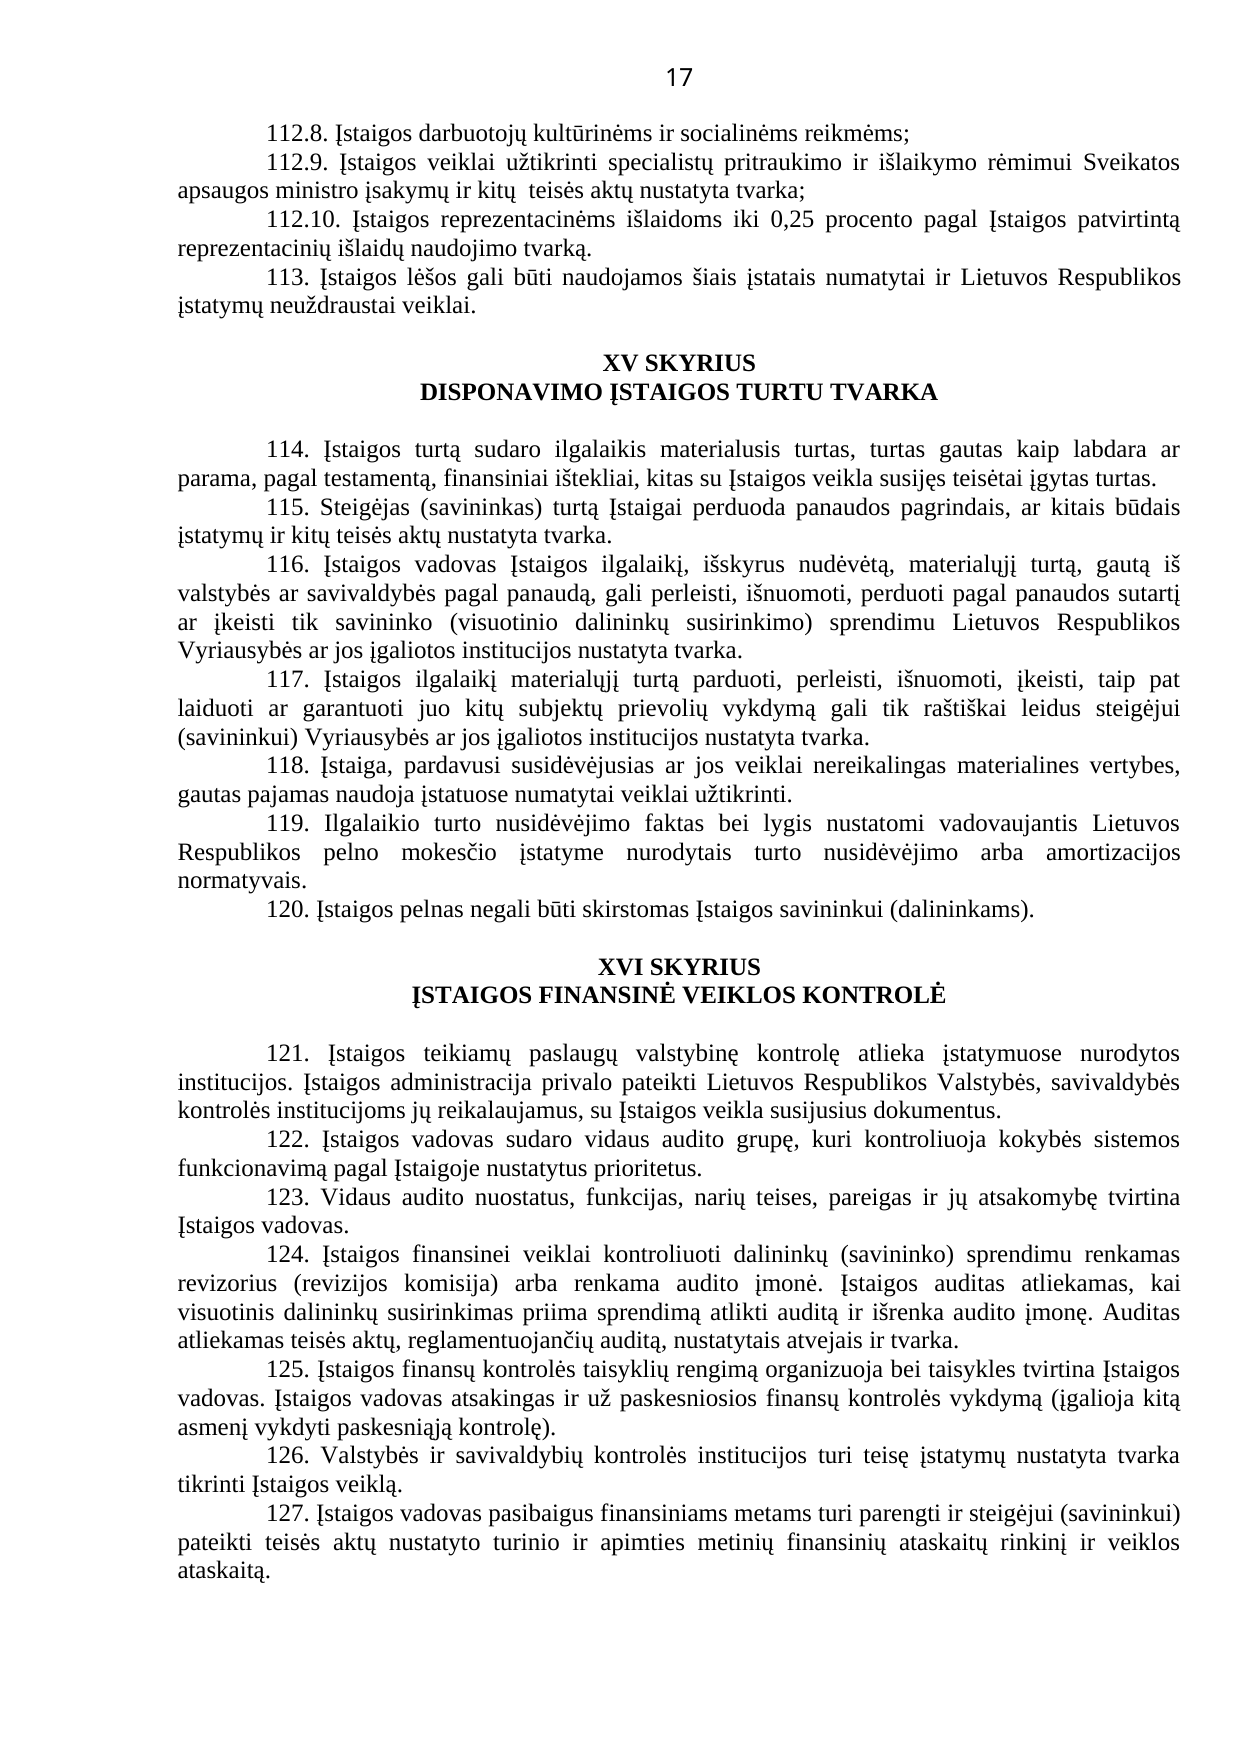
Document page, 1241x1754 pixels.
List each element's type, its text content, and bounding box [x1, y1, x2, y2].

text 114. Įstaigos turtą sudaro ilgalaikis materialusis turtas, turtas gautas kaip labdara ar parama, pagal testamentą, finansiniai ištekliai, kitas su Įstaigos veikla susijęs teisėtai įgytas turtas. [177, 434, 1181, 492]
text 112.9. Įstaigos veiklai užtikrinti specialistų pritraukimo ir išlaikymo rėmimui Sveikatos apsaugos ministro įsakymų ir kitų teisės aktų nustatyta tvarka; [177, 147, 1181, 204]
text 120. Įstaigos pelnas negali būti skirstomas Įstaigos savininkui (dalininkams). [177, 894, 1181, 923]
text 126. Valstybės ir savivaldybių kontrolės institucijos turi teisę įstatymų nustatyta tvarka tikrinti Įstaigos veiklą. [177, 1441, 1181, 1498]
text 123. Vidaus audito nuostatus, funkcijas, narių teises, pareigas ir jų atsakomybę tvirtina Įstaigos vadovas. [177, 1182, 1181, 1239]
text 118. Įstaiga, pardavusi susidėvėjusias ar jos veiklai nereikalingas materialines vertybes, gautas pajamas naudoja įstatuose numatytai veiklai užtikrinti. [177, 751, 1181, 808]
text 116. Įstaigos vadovas Įstaigos ilgalaikį, išskyrus nudėvėtą, materialųjį turtą, gautą iš valstybės ar savivaldybės pagal panaudą, gali perleisti, išnuomoti, perduoti pagal panaudos sutartį ar įkeisti tik savininko (visuotinio dalininkų susirinkimo) sprendimu Lietuvos Respublikos Vyriausybės ar jos įgaliotos institucijos nustatyta tvarka. [177, 549, 1181, 664]
text XVI SKYRIUS [177, 952, 1181, 981]
text ĮSTAIGOS FINANSINĖ VEIKLOS KONTROLĖ [177, 981, 1181, 1009]
text 113. Įstaigos lėšos gali būti naudojamos šiais įstatais numatytai ir Lietuvos Respublikos įstatymų neuždraustai veiklai. [177, 262, 1181, 319]
text 112.8. Įstaigos darbuotojų kultūrinėms ir socialinėms reikmėms; [177, 118, 1181, 147]
text 127. Įstaigos vadovas pasibaigus finansiniams metams turi parengti ir steigėjui (savininkui) pateikti teisės aktų nustatyto turinio ir apimties metinių finansinių ataskaitų rinkinį ir veiklos ataskaitą. [177, 1498, 1181, 1584]
text 119. Ilgalaikio turto nusidėvėjimo faktas bei lygis nustatomi vadovaujantis Lietuvos Respublikos pelno mokesčio įstatyme nurodytais turto nusidėvėjimo arba amortizacijos normatyvais. [177, 808, 1181, 894]
text 117. Įstaigos ilgalaikį materialųjį turtą parduoti, perleisti, išnuomoti, įkeisti, taip pat laiduoti ar garantuoti juo kitų subjektų prievolių vykdymą gali tik raštiškai leidus steigėjui (savininkui) Vyriausybės ar jos įgaliotos institucijos nustatyta tvarka. [177, 664, 1181, 751]
text 115. Steigėjas (savininkas) turtą Įstaigai perduoda panaudos pagrindais, ar kitais būdais įstatymų ir kitų teisės aktų nustatyta tvarka. [177, 492, 1181, 549]
text 125. Įstaigos finansų kontrolės taisyklių rengimą organizuoja bei taisykles tvirtina Įstaigos vadovas. Įstaigos vadovas atsakingas ir už paskesniosios finansų kontrolės vykdymą (įgalioja kitą asmenį vykdyti paskesniąją kontrolę). [177, 1354, 1181, 1441]
text DISPONAVIMO ĮSTAIGOS TURTU TVARKA [177, 377, 1181, 406]
text 122. Įstaigos vadovas sudaro vidaus audito grupę, kuri kontroliuoja kokybės sistemos funkcionavimą pagal Įstaigoje nustatytus prioritetus. [177, 1124, 1181, 1182]
text XV SKYRIUS [177, 348, 1181, 377]
text 112.10. Įstaigos reprezentacinėms išlaidoms iki 0,25 procento pagal Įstaigos patvirtintą reprezentacinių išlaidų naudojimo tvarką. [177, 204, 1181, 262]
text 121. Įstaigos teikiamų paslaugų valstybinę kontrolę atlieka įstatymuose nurodytos institucijos. Įstaigos administracija privalo pateikti Lietuvos Respublikos Valstybės, savivaldybės kontrolės institucijoms jų reikalaujamus, su Įstaigos veikla susijusius dokumentus. [177, 1038, 1181, 1124]
text 124. Įstaigos finansinei veiklai kontroliuoti dalininkų (savininko) sprendimu renkamas revizorius (revizijos komisija) arba renkama audito įmonė. Įstaigos auditas atliekamas, kai visuotinis dalininkų susirinkimas priima sprendimą atlikti auditą ir išrenka audito įmonę. Auditas atliekamas teisės aktų, reglamentuojančių auditą, nustatytais atvejais ir tvarka. [177, 1239, 1181, 1354]
